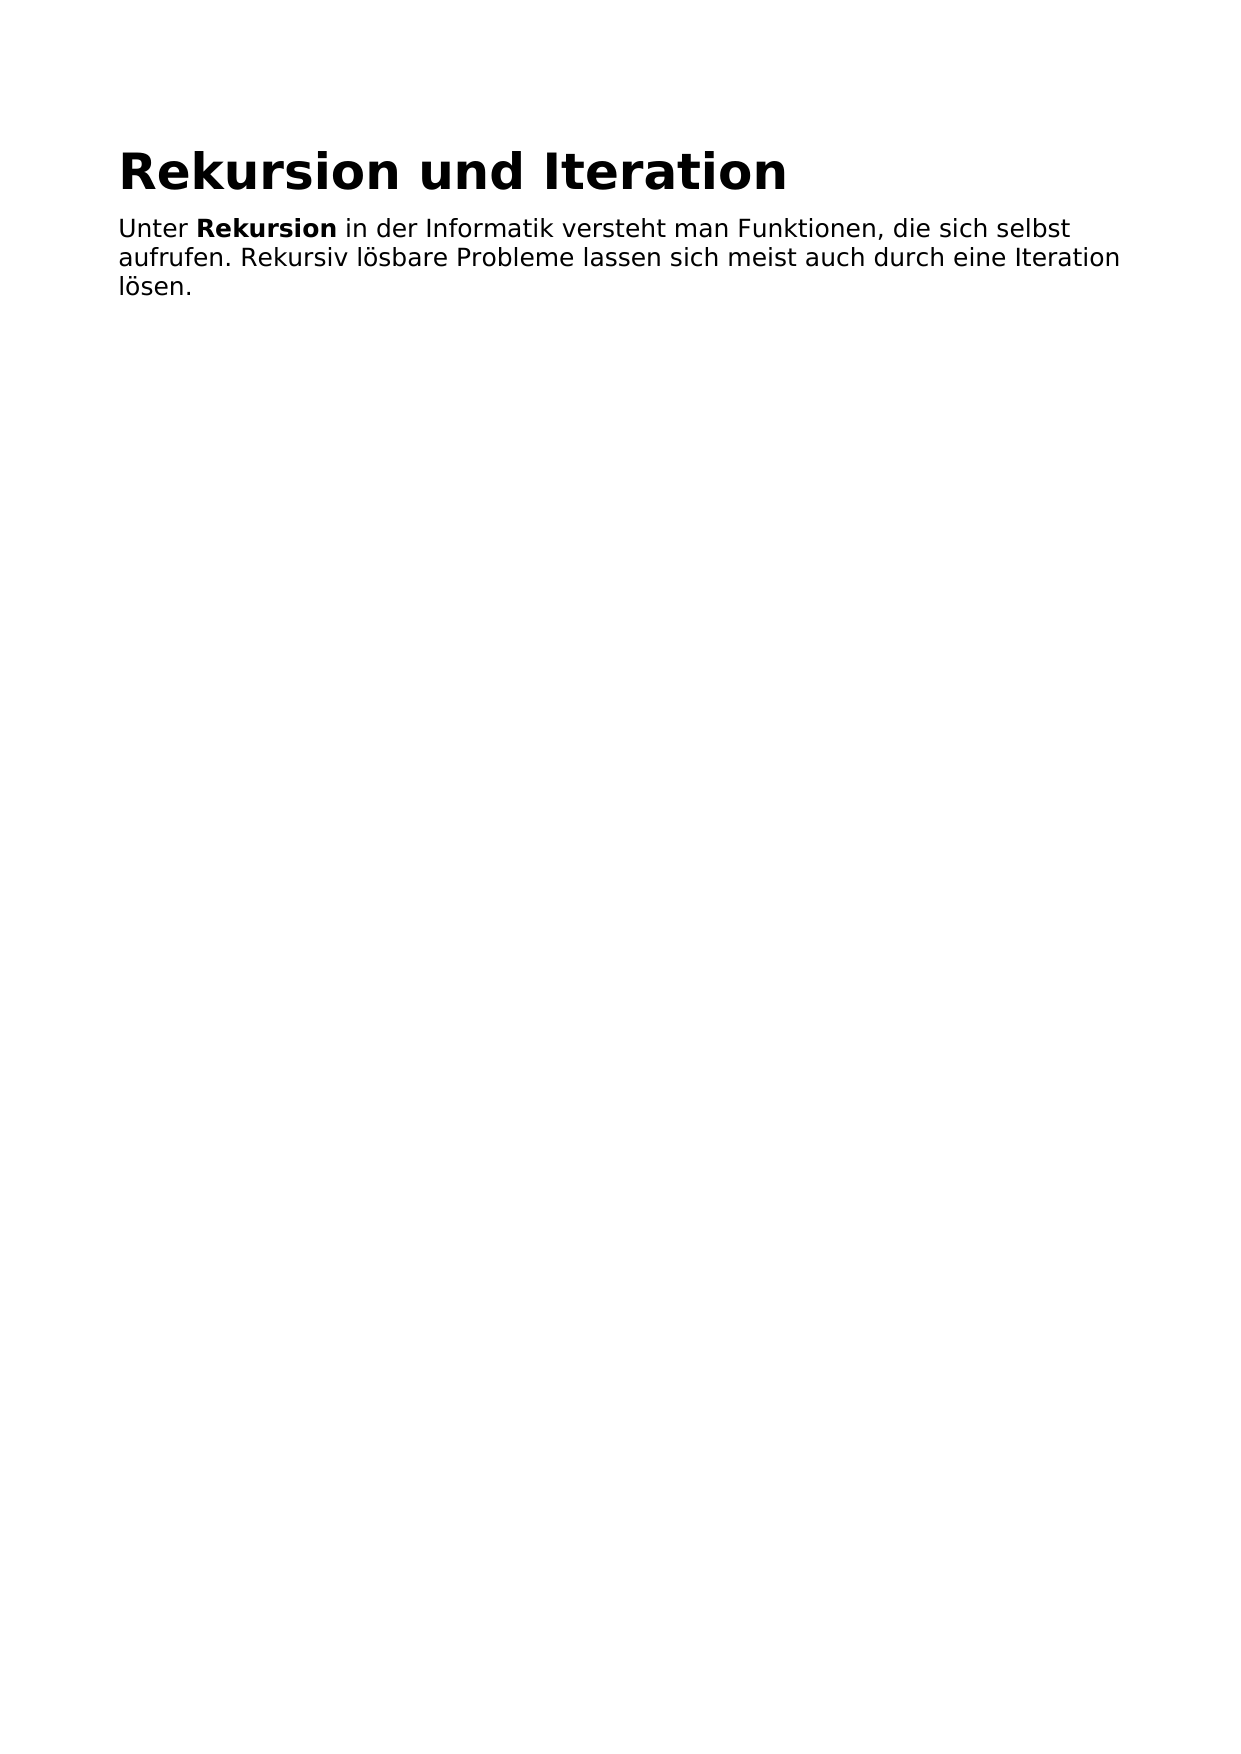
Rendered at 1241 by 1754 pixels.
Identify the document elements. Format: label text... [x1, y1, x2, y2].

subtitle Rekursion und Iteration [118, 143, 1122, 201]
text Unter Rekursion in der Informatik versteht man Funktionen, die sich selbst aufrufen. Rekursiv lösbare Probleme lassen sich meist auch durch eine Iteration lösen. [118, 214, 1122, 301]
